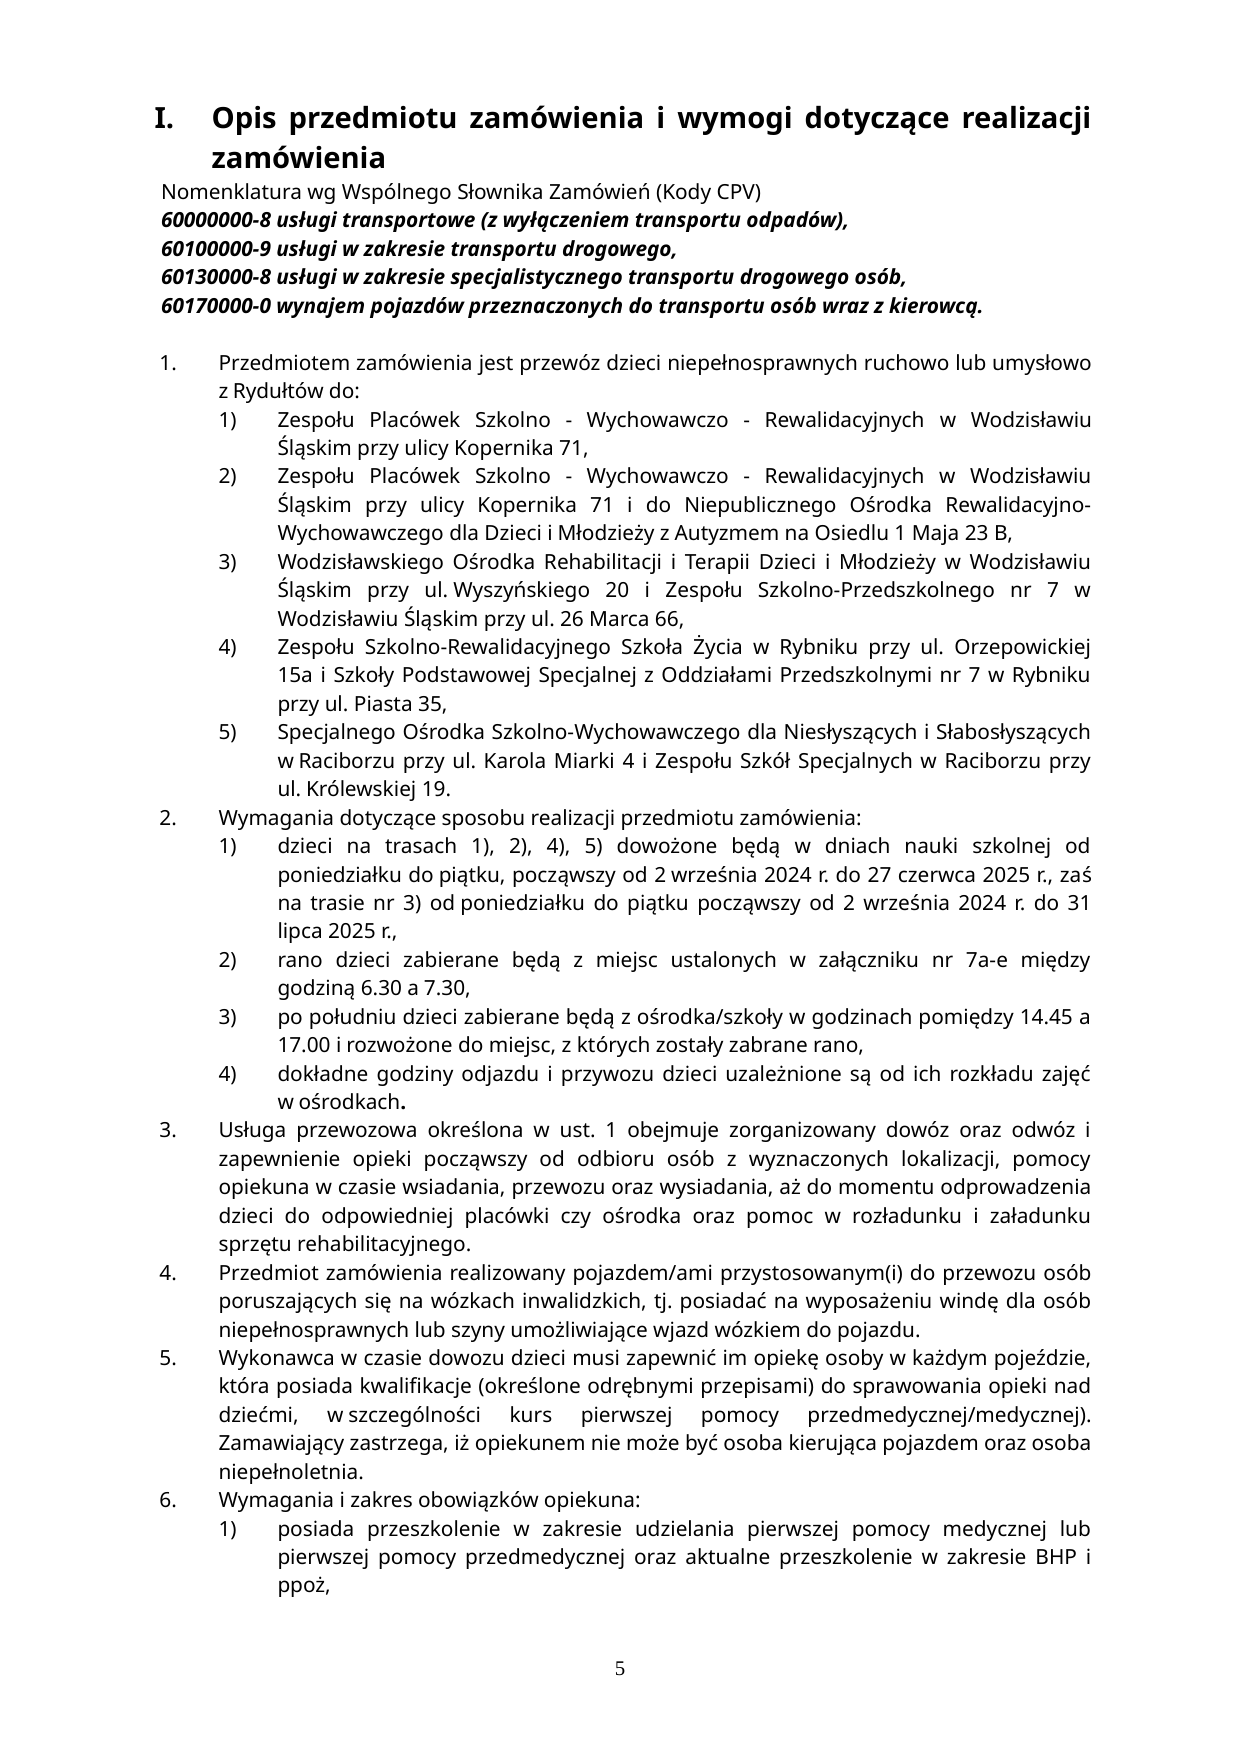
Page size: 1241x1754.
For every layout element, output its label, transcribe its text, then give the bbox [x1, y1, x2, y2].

list Przedmiotem zamówienia jest przewóz dzieci niepełnosprawnych ruchowo lub umysłowo z Rydułtów do: [159, 348, 1092, 405]
list Wykonawca w czasie dowozu dzieci musi zapewnić im opiekę osoby w każdym pojeździe, która posiada kwalifikacje (określone odrębnymi przepisami) do sprawowania opieki nad dziećmi, w szczególności kurs pierwszej pomocy przedmedycznej/medycznej). Zamawiający zastrzega, iż opiekunem nie może być osoba kierująca pojazdem oraz osoba niepełnoletnia. [159, 1343, 1092, 1485]
text 60100000-9 usługi w zakresie transportu drogowego, [161, 234, 1092, 262]
list Zespołu Szkolno-Rewalidacyjnego Szkoła Życia w Rybniku przy ul. Orzepowickiej 15a i Szkoły Podstawowej Specjalnej z Oddziałami Przedszkolnymi nr 7 w Rybniku przy ul. Piasta 35, [218, 632, 1092, 717]
list Przedmiot zamówienia realizowany pojazdem/ami przystosowanym(i) do przewozu osób poruszających się na wózkach inwalidzkich, tj. posiadać na wyposażeniu windę dla osób niepełnosprawnych lub szyny umożliwiające wjazd wózkiem do pojazdu. [159, 1258, 1092, 1343]
list Wymagania dotyczące sposobu realizacji przedmiotu zamówienia: [159, 803, 1092, 831]
text 60170000-0 wynajem pojazdów przeznaczonych do transportu osób wraz z kierowcą. [161, 291, 1092, 319]
list Zespołu Placówek Szkolno - Wychowawczo - Rewalidacyjnych w Wodzisławiu Śląskim przy ulicy Kopernika 71, [218, 405, 1092, 462]
list po południu dzieci zabierane będą z ośrodka/szkoły w godzinach pomiędzy 14.45 a 17.00 i rozwożone do miejsc, z których zostały zabrane rano, [218, 1002, 1092, 1059]
list Wodzisławskiego Ośrodka Rehabilitacji i Terapii Dzieci i Młodzieży w Wodzisławiu Śląskim przy ul. Wyszyńskiego 20 i Zespołu Szkolno-Przedszkolnego nr 7 w Wodzisławiu Śląskim przy ul. 26 Marca 66, [218, 547, 1092, 632]
list Zespołu Placówek Szkolno - Wychowawczo - Rewalidacyjnych w Wodzisławiu Śląskim przy ulicy Kopernika 71 i do Niepublicznego Ośrodka Rewalidacyjno-Wychowawczego dla Dzieci i Młodzieży z Autyzmem na Osiedlu 1 Maja 23 B, [218, 462, 1092, 547]
subtitle Opis przedmiotu zamówienia i wymogi dotyczące realizacji zamówienia [174, 98, 1092, 177]
list rano dzieci zabierane będą z miejsc ustalonych w załączniku nr 7a-e między godziną 6.30 a 7.30, [218, 945, 1092, 1002]
list dzieci na trasach 1), 2), 4), 5) dowożone będą w dniach nauki szkolnej od poniedziałku do piątku, począwszy od 2 września 2024 r. do 27 czerwca 2025 r., zaś na trasie nr 3) od poniedziałku do piątku począwszy od 2 września 2024 r. do 31 lipca 2025 r., [218, 831, 1092, 945]
list dokładne godziny odjazdu i przywozu dzieci uzależnione są od ich rozkładu zajęć w ośrodkach. [218, 1059, 1092, 1116]
list Specjalnego Ośrodka Szkolno-Wychowawczego dla Niesłyszących i Słabosłyszących w Raciborzu przy ul. Karola Miarki 4 i Zespołu Szkół Specjalnych w Raciborzu przy ul. Królewskiej 19. [218, 717, 1092, 803]
list Wymagania i zakres obowiązków opiekuna: [159, 1485, 1092, 1514]
text 60000000-8 usługi transportowe (z wyłączeniem transportu odpadów), [161, 206, 1092, 234]
text 60130000-8 usługi w zakresie specjalistycznego transportu drogowego osób, [161, 262, 1092, 291]
text Nomenklatura wg Wspólnego Słownika Zamówień (Kody CPV) [161, 177, 1092, 206]
list Usługa przewozowa określona w ust. 1 obejmuje zorganizowany dowóz oraz odwóz i zapewnienie opieki począwszy od odbioru osób z wyznaczonych lokalizacji, pomocy opiekuna w czasie wsiadania, przewozu oraz wysiadania, aż do momentu odprowadzenia dzieci do odpowiedniej placówki czy ośrodka oraz pomoc w rozładunku i załadunku sprzętu rehabilitacyjnego. [159, 1116, 1092, 1258]
list posiada przeszkolenie w zakresie udzielania pierwszej pomocy medycznej lub pierwszej pomocy przedmedycznej oraz aktualne przeszkolenie w zakresie BHP i ppoż, [218, 1514, 1092, 1599]
